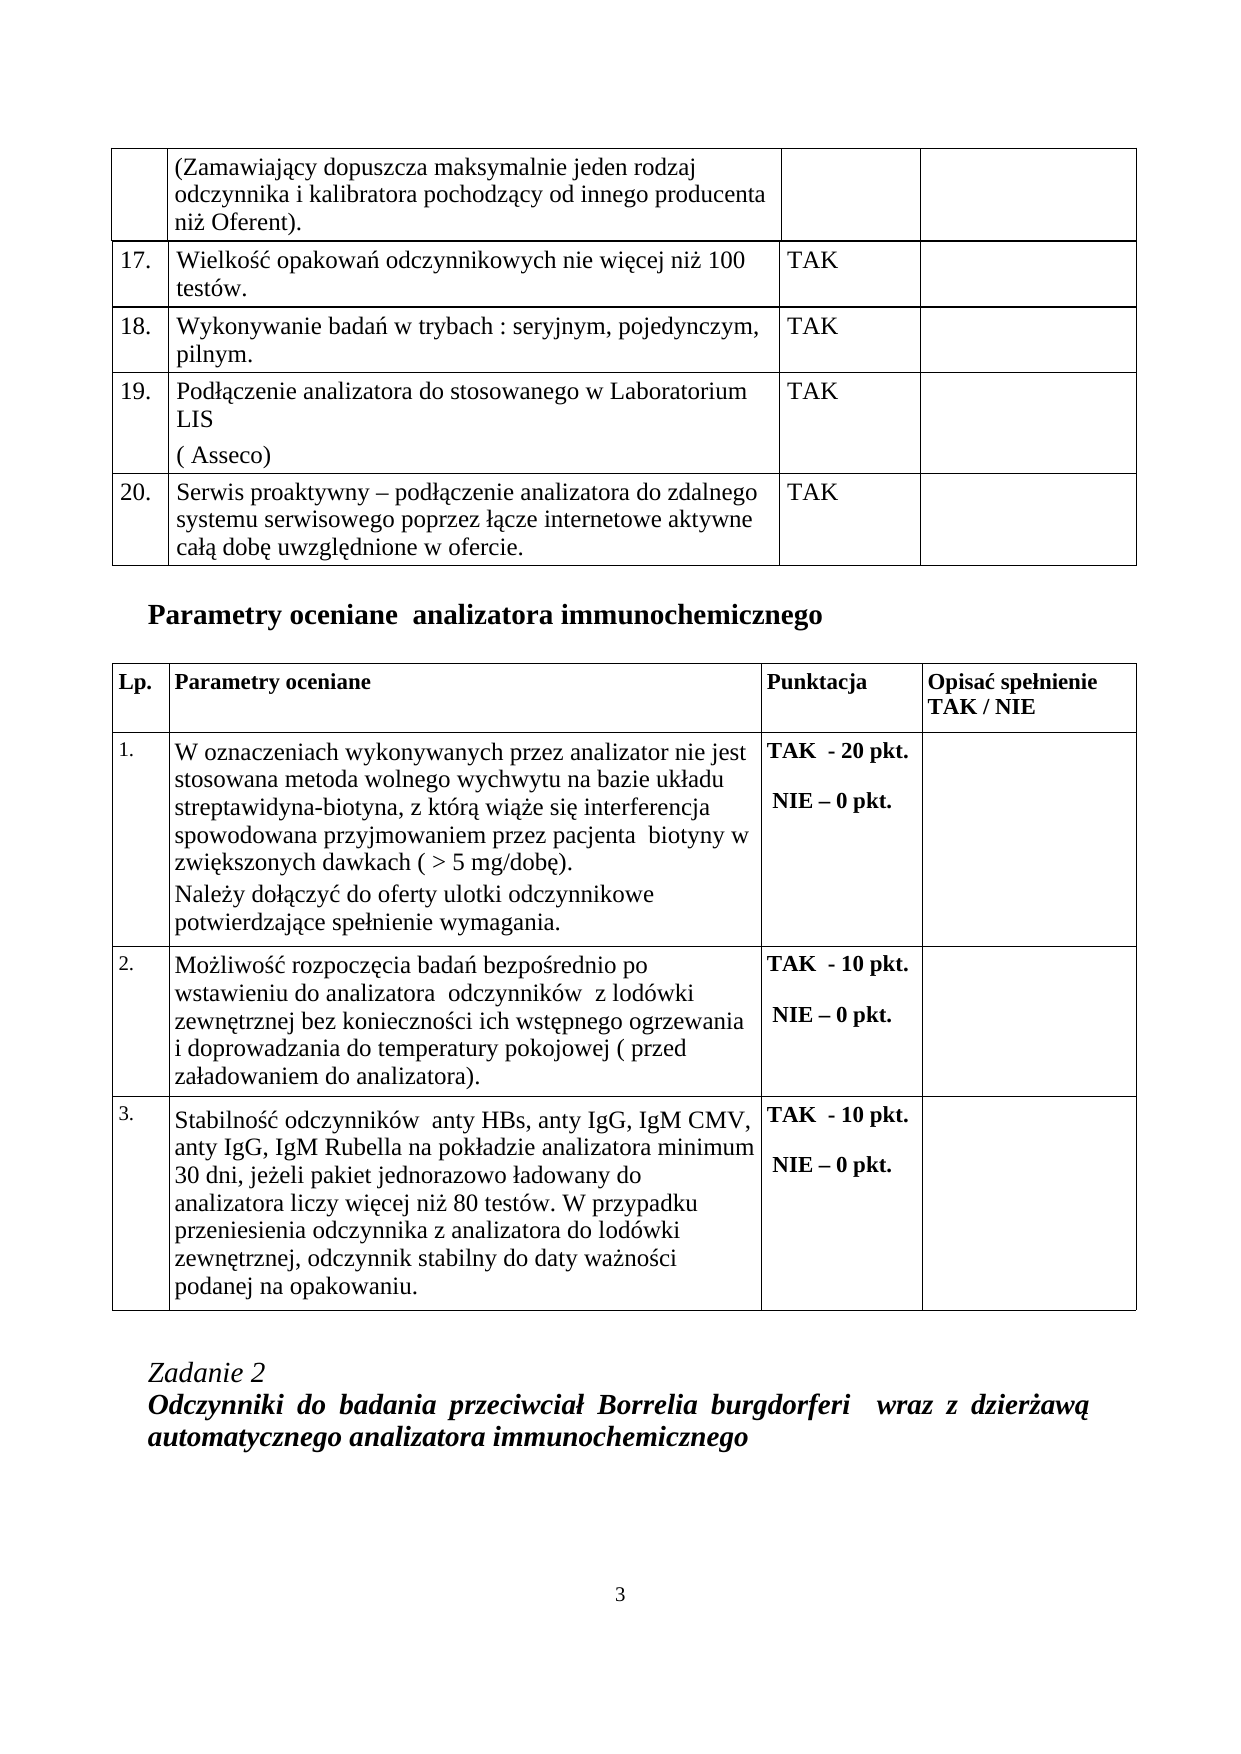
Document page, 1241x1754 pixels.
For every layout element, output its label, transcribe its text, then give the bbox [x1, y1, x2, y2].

table_header Punktacja [762, 664, 922, 732]
text Odczynniki do badania przeciwciał Borrelia burgdorferi wraz z dzierżawą automatycznego analizatora immunochemicznego [148, 1388, 1092, 1453]
table_cell [923, 947, 1136, 1096]
table_header TAK [780, 308, 920, 372]
table_cell 2. [113, 947, 169, 1096]
table_header Wykonywanie badań w trybach : seryjnym, pojedynczym, pilnym. [169, 308, 779, 372]
table_cell TAK - 10 pkt. NIE – 0 pkt. [762, 1097, 922, 1309]
table_header Opisać spełnienie TAK / NIE [923, 664, 1136, 732]
table_cell [782, 149, 920, 240]
table_cell [921, 149, 1136, 240]
table_header 17. [113, 242, 168, 306]
table_cell Podłączenie analizatora do stosowanego w Laboratorium LIS ( Asseco) [169, 373, 779, 473]
table_header Wielkość opakowań odczynnikowych nie więcej niż 100 testów. [169, 242, 779, 306]
table_cell 1. [113, 733, 169, 946]
table_header Lp. [113, 664, 169, 732]
table_header 18. [113, 308, 168, 372]
table_cell TAK [780, 373, 920, 473]
table_cell [923, 733, 1136, 946]
table_cell TAK - 10 pkt. NIE – 0 pkt. [762, 947, 922, 1096]
table_cell [921, 474, 1136, 565]
table_cell 20. [113, 474, 168, 565]
table_header Parametry oceniane [170, 664, 761, 732]
text Parametry oceniane analizatora immunochemicznego [148, 598, 1092, 631]
table_cell Możliwość rozpoczęcia badań bezpośrednio po wstawieniu do analizatora odczynników z lodówki zewnętrznej bez konieczności ich wstępnego ogrzewania i doprowadzania do temperatury pokojowej ( przed załadowaniem do analizatora). [170, 947, 761, 1096]
table_cell 19. [113, 373, 168, 473]
table_cell Stabilność odczynników anty HBs, anty IgG, IgM CMV, anty IgG, IgM Rubella na pokładzie analizatora minimum 30 dni, jeżeli pakiet jednorazowo ładowany do analizatora liczy więcej niż 80 testów. W przypadku przeniesienia odczynnika z analizatora do lodówki zewnętrznej, odczynnik stabilny do daty ważności podanej na opakowaniu. [170, 1097, 761, 1309]
table_cell TAK [780, 474, 920, 565]
table_cell TAK - 20 pkt. NIE – 0 pkt. [762, 733, 922, 946]
table_cell [921, 373, 1136, 473]
table_cell 3. [113, 1097, 169, 1309]
table_header TAK [780, 242, 920, 306]
table_header [921, 308, 1136, 372]
table_cell W oznaczeniach wykonywanych przez analizator nie jest stosowana metoda wolnego wychwytu na bazie układu streptawidyna-biotyna, z którą wiąże się interferencja spowodowana przyjmowaniem przez pacjenta biotyny w zwiększonych dawkach ( > 5 mg/dobę). Należy dołączyć do oferty ulotki odczynnikowe potwierdzające spełnienie wymagania. [170, 733, 761, 946]
table_cell [112, 149, 167, 240]
text Zadanie 2 [148, 1356, 1092, 1388]
table_cell [923, 1097, 1136, 1309]
table_cell (Zamawiający dopuszcza maksymalnie jeden rodzaj odczynnika i kalibratora pochodzący od innego producenta niż Oferent). [168, 149, 781, 240]
table_cell Serwis proaktywny – podłączenie analizatora do zdalnego systemu serwisowego poprzez łącze internetowe aktywne całą dobę uwzględnione w ofercie. [169, 474, 779, 565]
table_header [921, 242, 1136, 306]
